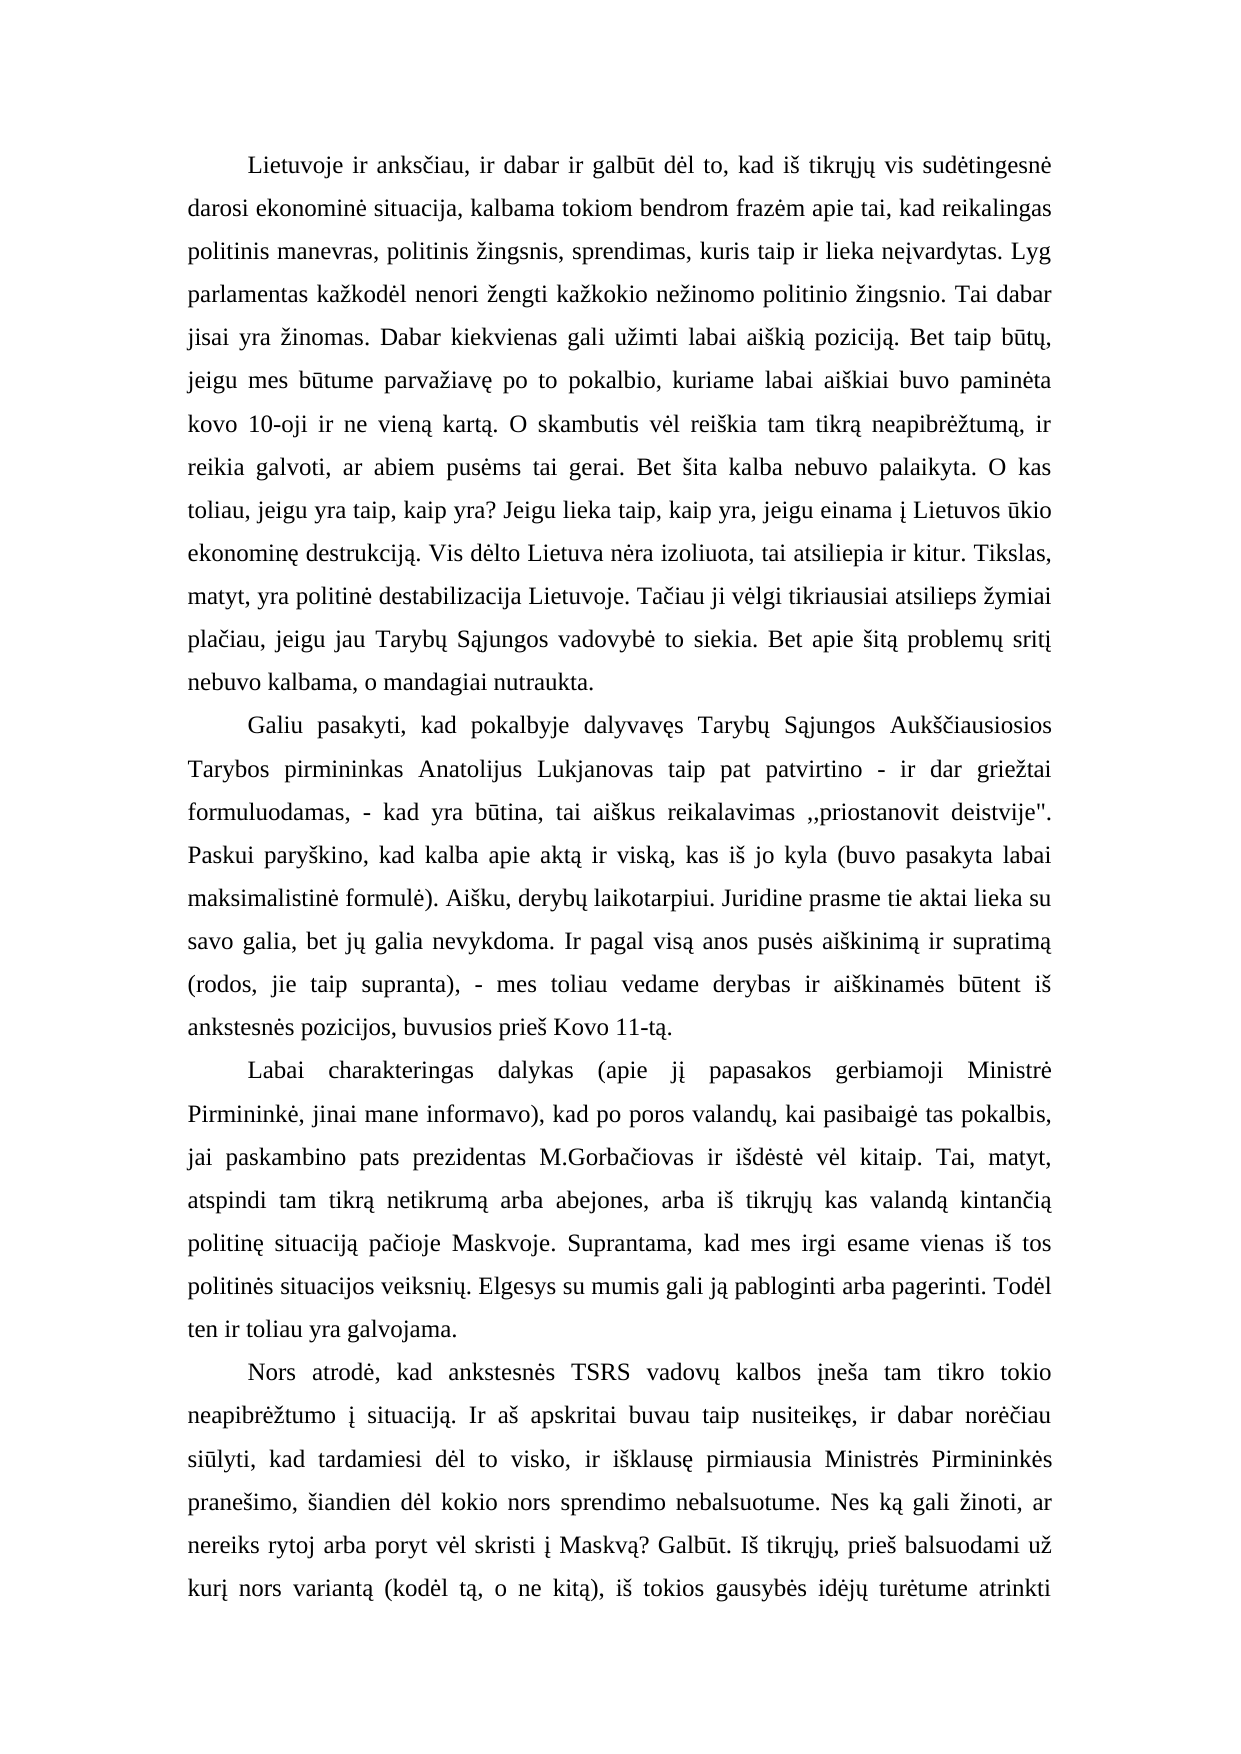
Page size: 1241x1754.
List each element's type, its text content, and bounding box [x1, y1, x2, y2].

text Nors atrodė, kad ankstesnės TSRS vadovų kalbos įneša tam tikro tokio neapibrėžtumo į situaciją. Ir aš apskritai buvau taip nusiteikęs, ir dabar norėčiau siūlyti, kad tardamiesi dėl to visko, ir išklausę pirmiausia Ministrės Pirmininkės pranešimo, šiandien dėl kokio nors sprendimo nebalsuotume. Nes ką gali žinoti, ar nereiks rytoj arba poryt vėl skristi į Maskvą? Galbūt. Iš tikrųjų, prieš balsuodami už kurį nors variantą (kodėl tą, o ne kitą), iš tokios gausybės idėjų turėtume atrinkti [187, 1357, 1053, 1602]
text Galiu pasakyti, kad pokalbyje dalyvavęs Tarybų Sąjungos Aukščiausiosios Tarybos pirmininkas Anatolijus Lukjanovas taip pat patvirtino - ir dar griežtai formuluodamas, - kad yra būtina, tai aiškus reikalavimas ,,priostanovit deistvije". Paskui paryškino, kad kalba apie aktą ir viską, kas iš jo kyla (buvo pasakyta labai maksimalistinė formulė). Aišku, derybų laikotarpiui. Juridine prasme tie aktai lieka su savo galia, bet jų galia nevykdoma. Ir pagal visą anos pusės aiškinimą ir supratimą (rodos, jie taip supranta), - mes toliau vedame derybas ir aiškinamės būtent iš ankstesnės pozicijos, buvusios prieš Kovo 11-tą. [187, 711, 1053, 1041]
text Lietuvoje ir anksčiau, ir dabar ir galbūt dėl to, kad iš tikrųjų vis sudėtingesnė darosi ekonominė situacija, kalbama tokiom bendrom frazėm apie tai, kad reikalingas politinis manevras, politinis žingsnis, sprendimas, kuris taip ir lieka neįvardytas. Lyg parlamentas kažkodėl nenori žengti kažkokio nežinomo politinio žingsnio. Tai dabar jisai yra žinomas. Dabar kiekvienas gali užimti labai aiškią poziciją. Bet taip būtų, jeigu mes būtume parvažiavę po to pokalbio, kuriame labai aiškiai buvo paminėta kovo 10-oji ir ne vieną kartą. O skambutis vėl reiškia tam tikrą neapibrėžtumą, ir reikia galvoti, ar abiem pusėms tai gerai. Bet šita kalba nebuvo palaikyta. O kas toliau, jeigu yra taip, kaip yra? Jeigu lieka taip, kaip yra, jeigu einama į Lietuvos ūkio ekonominę destrukciją. Vis dėlto Lietuva nėra izoliuota, tai atsiliepia ir kitur. Tikslas, matyt, yra politinė destabilizacija Lietuvoje. Tačiau ji vėlgi tikriausiai atsilieps žymiai plačiau, jeigu jau Tarybų Sąjungos vadovybė to siekia. Bet apie šitą problemų sritį nebuvo kalbama, o mandagiai nutraukta. [187, 150, 1053, 696]
text Labai charakteringas dalykas (apie jį papasakos gerbiamoji Ministrė Pirmininkė, jinai mane informavo), kad po poros valandų, kai pasibaigė tas pokalbis, jai paskambino pats prezidentas M.Gorbačiovas ir išdėstė vėl kitaip. Tai, matyt, atspindi tam tikrą netikrumą arba abejones, arba iš tikrųjų kas valandą kintančią politinę situaciją pačioje Maskvoje. Suprantama, kad mes irgi esame vienas iš tos politinės situacijos veiksnių. Elgesys su mumis gali ją pabloginti arba pagerinti. Todėl ten ir toliau yra galvojama. [187, 1056, 1053, 1343]
